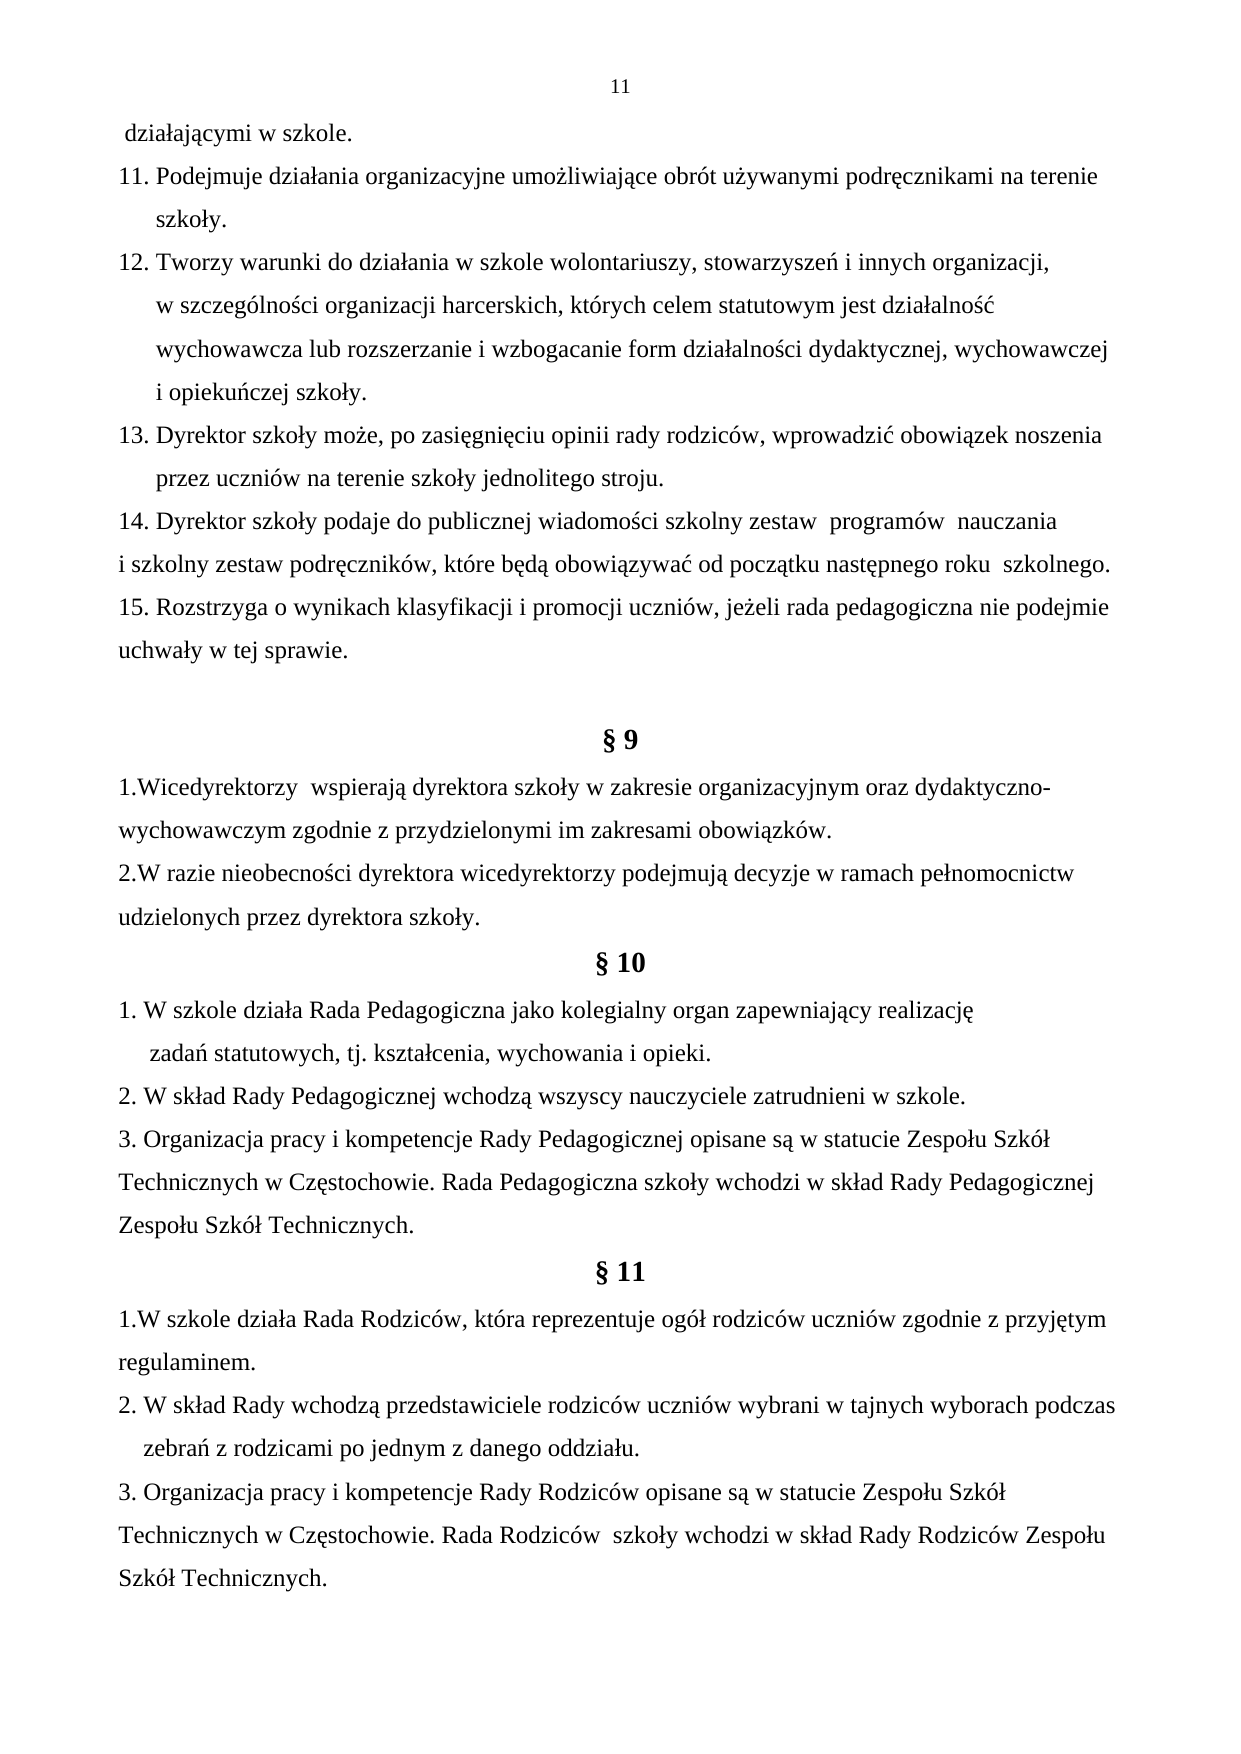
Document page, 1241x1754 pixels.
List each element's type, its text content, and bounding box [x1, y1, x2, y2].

text 12. Tworzy warunki do działania w szkole wolontariuszy, stowarzyszeń i innych organizacji, [118, 247, 1122, 276]
text § 11 [118, 1254, 1122, 1287]
text § 10 [118, 945, 1122, 978]
text § 9 [118, 722, 1122, 755]
text 11. Podejmuje działania organizacyjne umożliwiające obrót używanymi podręcznikami na terenie [118, 161, 1122, 190]
text 13. Dyrektor szkoły może, po zasięgnięciu opinii rady rodziców, wprowadzić obowiązek noszenia [118, 420, 1122, 449]
text 14. Dyrektor szkoły podaje do publicznej wiadomości szkolny zestaw programów nauczania i szkolny zestaw podręczników, które będą obowiązywać od początku następnego roku szkolnego. [118, 506, 1122, 578]
text 1. W szkole działa Rada Pedagogiczna jako kolegialny organ zapewniający realizację zadań statutowych, tj. kształcenia, wychowania i opieki. 2. W skład Rady Pedagogicznej wchodzą wszyscy nauczyciele zatrudnieni w szkole. 3. Organizacja pracy i kompetencje Rady Pedagogicznej opisane są w statucie Zespołu Szkół Technicznych w Częstochowie. Rada Pedagogiczna szkoły wchodzi w skład Rady Pedagogicznej Zespołu Szkół Technicznych. [118, 995, 1122, 1239]
text zebrań z rodzicami po jednym z danego oddziału. 3. Organizacja pracy i kompetencje Rady Rodziców opisane są w statucie Zespołu Szkół Technicznych w Częstochowie. Rada Rodziców szkoły wchodzi w skład Rady Rodziców Zespołu Szkół Technicznych. [118, 1433, 1122, 1592]
text szkoły. [118, 204, 1122, 233]
text przez uczniów na terenie szkoły jednolitego stroju. [118, 463, 1122, 492]
text w szczególności organizacji harcerskich, których celem statutowym jest działalność wychowawcza lub rozszerzanie i wzbogacanie form działalności dydaktycznej, wychowawczej i opiekuńczej szkoły. [156, 291, 1122, 406]
text 1.W szkole działa Rada Rodziców, która reprezentuje ogół rodziców uczniów zgodnie z przyjętym regulaminem. 2. W skład Rady wchodzą przedstawiciele rodziców uczniów wybrani w tajnych wyborach podczas [118, 1304, 1122, 1419]
text 2.W razie nieobecności dyrektora wicedyrektorzy podejmują decyzje w ramach pełnomocnictw udzielonych przez dyrektora szkoły. [118, 858, 1122, 930]
text działającymi w szkole. [118, 118, 1122, 147]
text 15. Rozstrzyga o wynikach klasyfikacji i promocji uczniów, jeżeli rada pedagogiczna nie podejmie uchwały w tej sprawie. [118, 592, 1122, 664]
text 1.Wicedyrektorzy wspierają dyrektora szkoły w zakresie organizacyjnym oraz dydaktyczno-wychowawczym zgodnie z przydzielonymi im zakresami obowiązków. [118, 772, 1122, 844]
